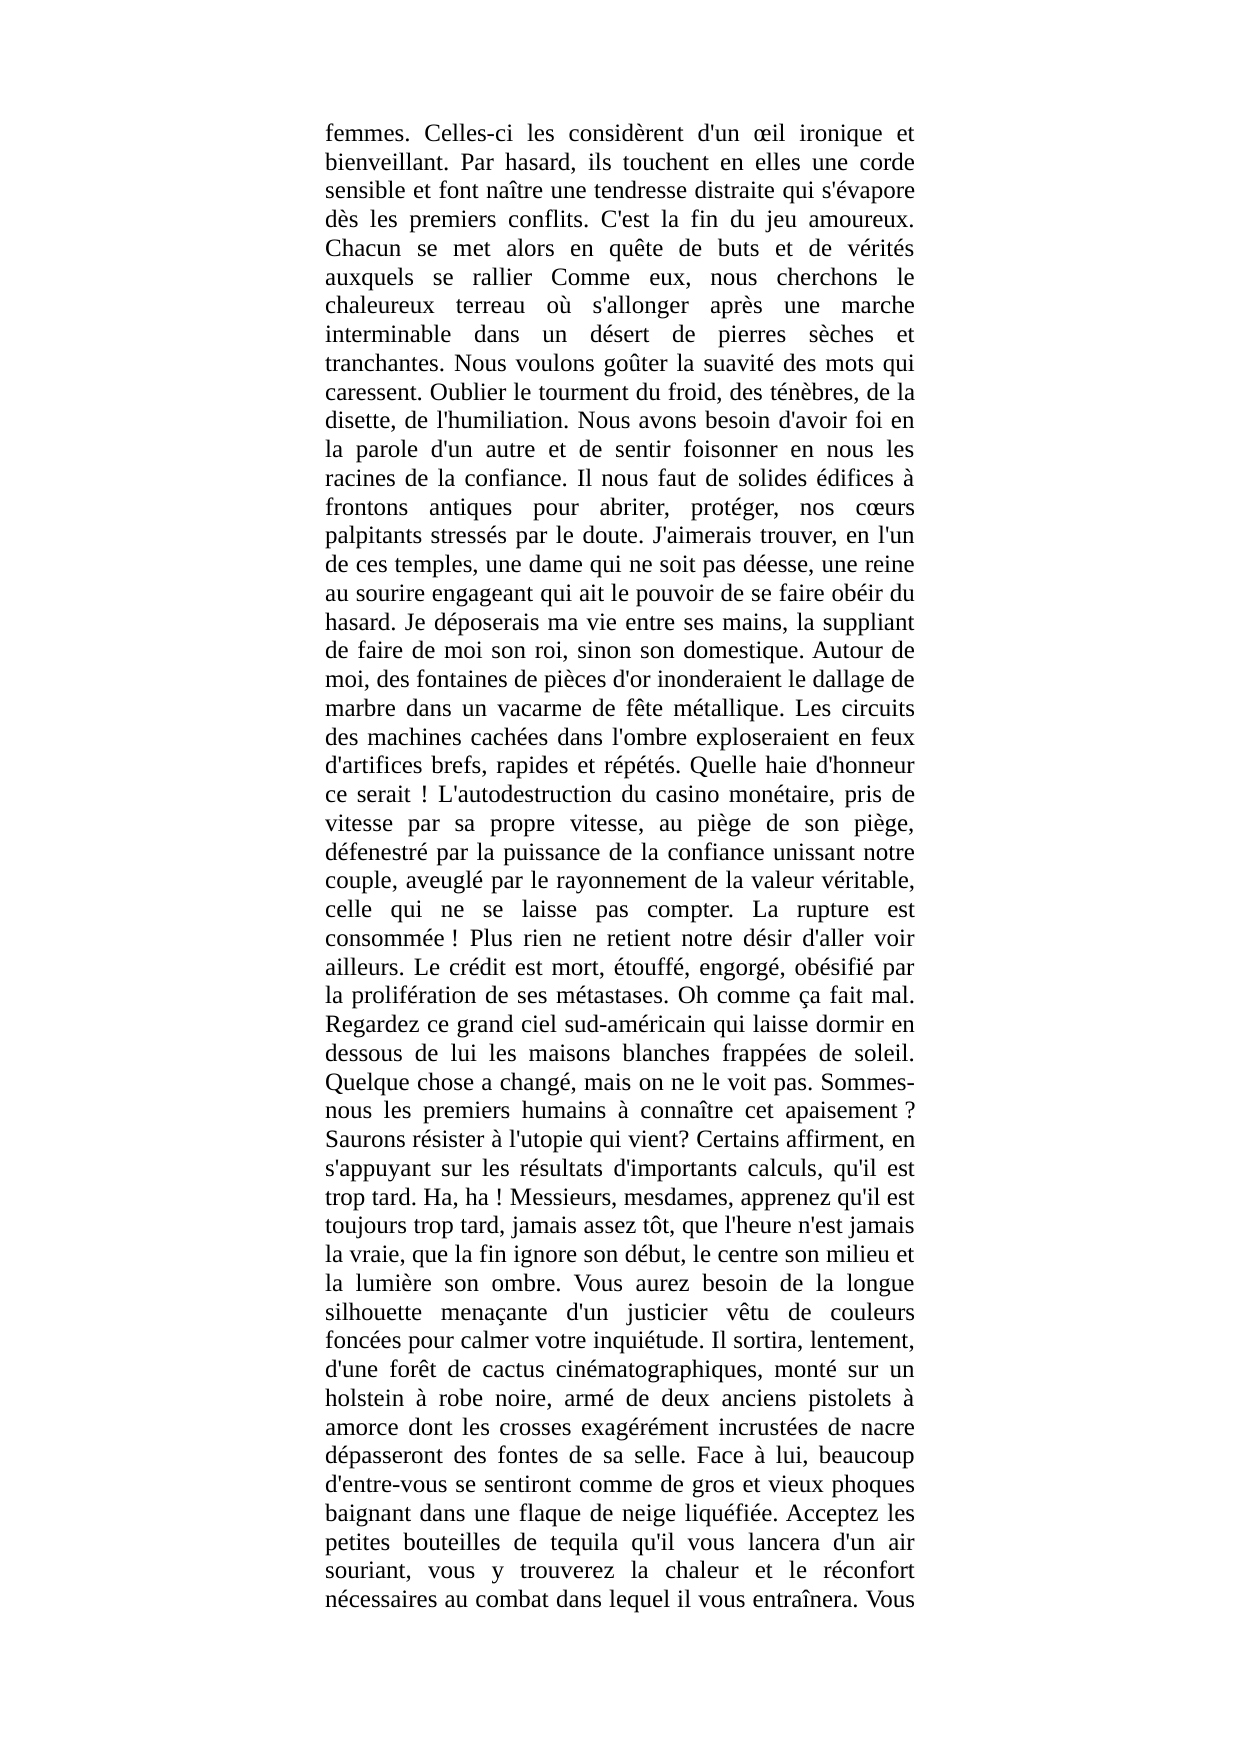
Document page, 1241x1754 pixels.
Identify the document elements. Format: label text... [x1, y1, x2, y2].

text femmes. Celles-ci les considèrent d'un œil ironique et bienveillant. Par hasard, ils touchent en elles une corde sensible et font naître une tendresse distraite qui s'évapore dès les premiers conflits. C'est la fin du jeu amoureux. Chacun se met alors en quête de buts et de vérités auxquels se rallier Comme eux, nous cherchons le chaleureux terreau où s'allonger après une marche interminable dans un désert de pierres sèches et tranchantes. Nous voulons goûter la suavité des mots qui caressent. Oublier le tourment du froid, des ténèbres, de la disette, de l'humiliation. Nous avons besoin d'avoir foi en la parole d'un autre et de sentir foisonner en nous les racines de la confiance. Il nous faut de solides édifices à frontons antiques pour abriter, protéger, nos cœurs palpitants stressés par le doute. J'aimerais trouver, en l'un de ces temples, une dame qui ne soit pas déesse, une reine au sourire engageant qui ait le pouvoir de se faire obéir du hasard. Je déposerais ma vie entre ses mains, la suppliant de faire de moi son roi, sinon son domestique. Autour de moi, des fontaines de pièces d'or inonderaient le dallage de marbre dans un vacarme de fête métallique. Les circuits des machines cachées dans l'ombre exploseraient en feux d'artifices brefs, rapides et répétés. Quelle haie d'honneur ce serait ! L'autodestruction du casino monétaire, pris de vitesse par sa propre vitesse, au piège de son piège, défenestré par la puissance de la confiance unissant notre couple, aveuglé par le rayonnement de la valeur véritable, celle qui ne se laisse pas compter. La rupture est consommée ! Plus rien ne retient notre désir d'aller voir ailleurs. Le crédit est mort, étouffé, engorgé, obésifié par la prolifération de ses métastases. Oh comme ça fait mal. Regardez ce grand ciel sud-américain qui laisse dormir en dessous de lui les maisons blanches frappées de soleil. Quelque chose a changé, mais on ne le voit pas. Sommes-nous les premiers humains à connaître cet apaisement ? Saurons résister à l'utopie qui vient? Certains affirment, en s'appuyant sur les résultats d'importants calculs, qu'il est trop tard. Ha, ha ! Messieurs, mesdames, apprenez qu'il est toujours trop tard, jamais assez tôt, que l'heure n'est jamais la vraie, que la fin ignore son début, le centre son milieu et la lumière son ombre. Vous aurez besoin de la longue silhouette menaçante d'un justicier vêtu de couleurs foncées pour calmer votre inquiétude. Il sortira, lentement, d'une forêt de cactus cinématographiques, monté sur un holstein à robe noire, armé de deux anciens pistolets à amorce dont les crosses exagérément incrustées de nacre dépasseront des fontes de sa selle. Face à lui, beaucoup d'entre-vous se sentiront comme de gros et vieux phoques baignant dans une flaque de neige liquéfiée. Acceptez les petites bouteilles de tequila qu'il vous lancera d'un air souriant, vous y trouverez la chaleur et le réconfort nécessaires au combat dans lequel il vous entraînera. Vous [325, 118, 915, 1613]
